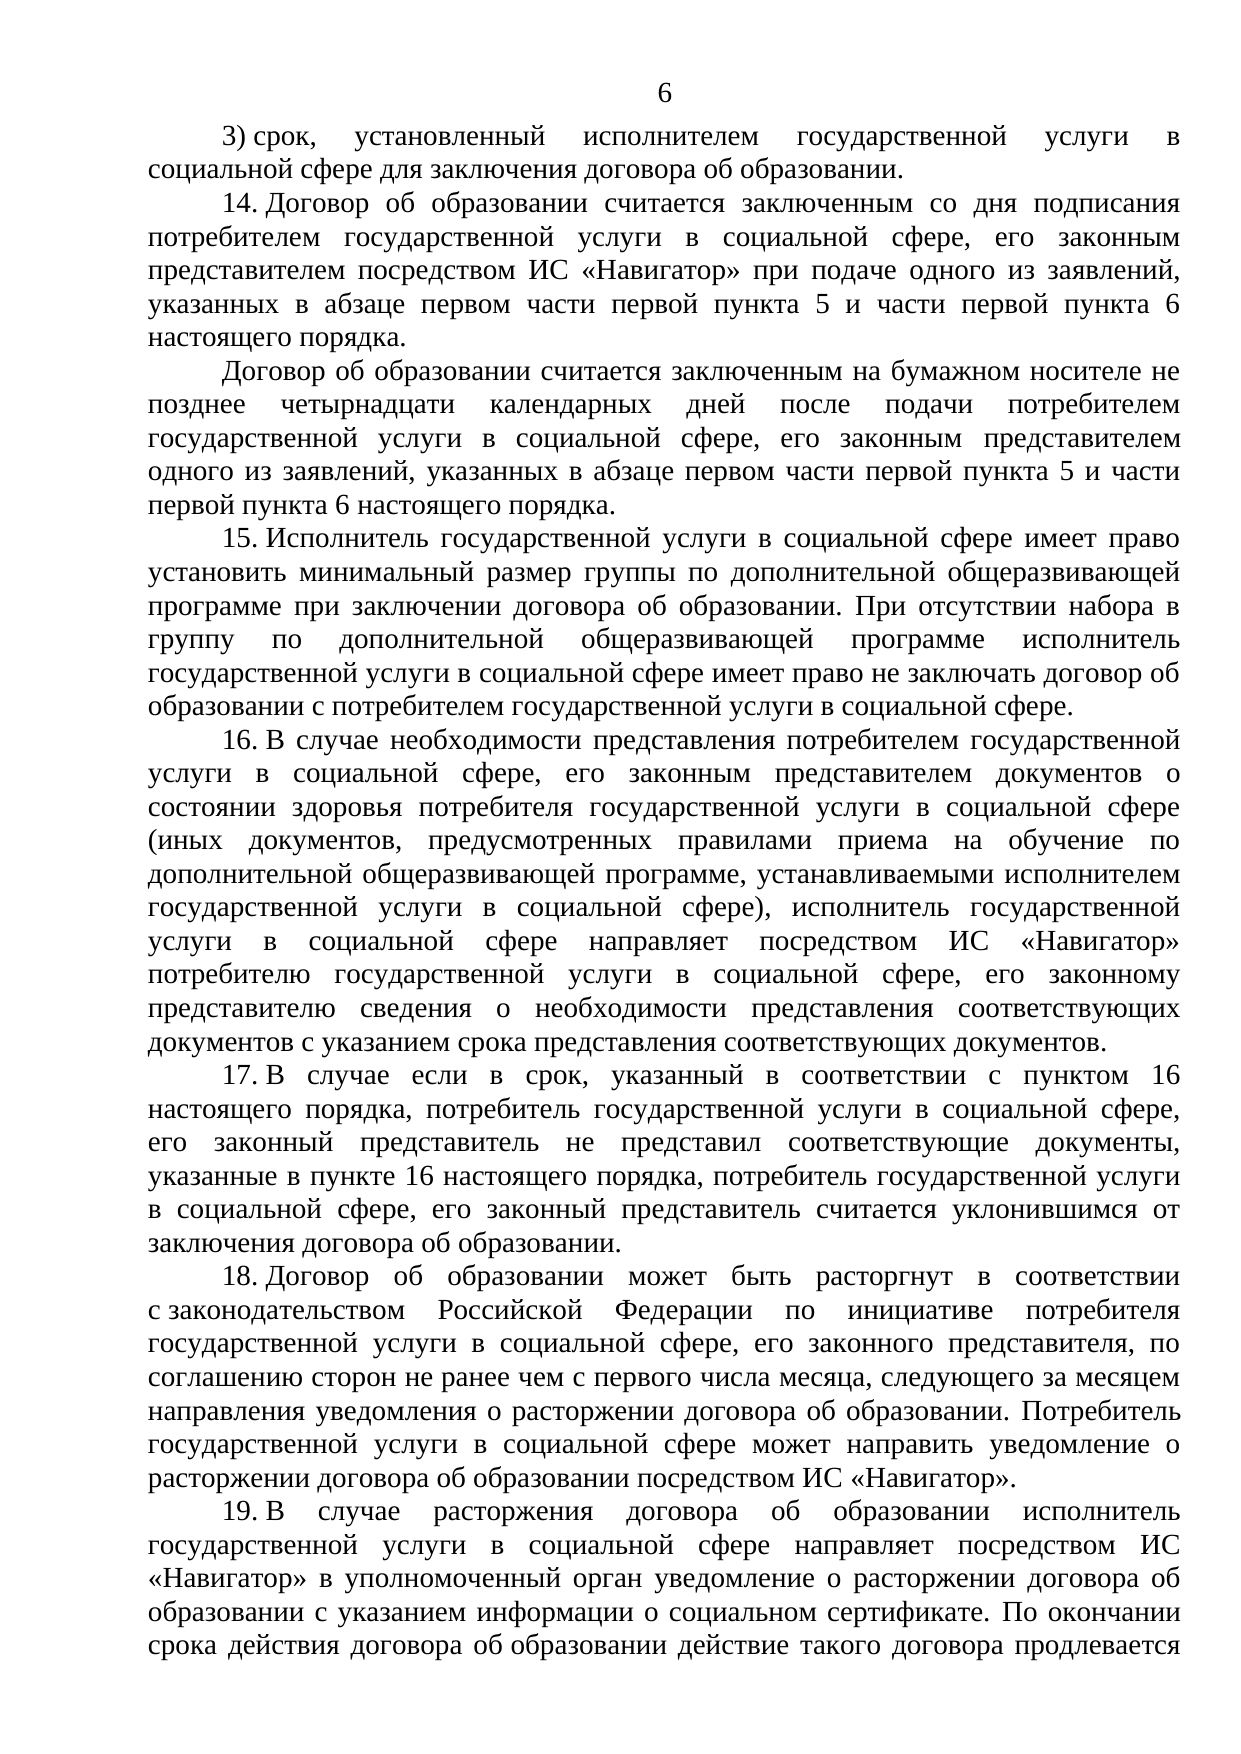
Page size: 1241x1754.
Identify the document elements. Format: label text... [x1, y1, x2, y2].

text 14. Договор об образовании считается заключенным со дня подписания потребителем государственной услуги в социальной сфере, его законным представителем посредством ИС «Навигатор» при подаче одного из заявлений, указанных в абзаце первом части первой пункта 5 и части первой пункта 6 настоящего порядка. [148, 185, 1181, 353]
text Договор об образовании считается заключенным на бумажном носителе не позднее четырнадцати календарных дней после подачи потребителем государственной услуги в социальной сфере, его законным представителем одного из заявлений, указанных в абзаце первом части первой пункта 5 и части первой пункта 6 настоящего порядка. [148, 353, 1181, 521]
text 18. Договор об образовании может быть расторгнут в соответствии с законодательством Российской Федерации по инициативе потребителя государственной услуги в социальной сфере, его законного представителя, по соглашению сторон не ранее чем с первого числа месяца, следующего за месяцем направления уведомления о расторжении договора об образовании. Потребитель государственной услуги в социальной сфере может направить уведомление о расторжении договора об образовании посредством ИС «Навигатор». [148, 1258, 1181, 1493]
text 15. Исполнитель государственной услуги в социальной сфере имеет право установить минимальный размер группы по дополнительной общеразвивающей программе при заключении договора об образовании. При отсутствии набора в группу по дополнительной общеразвивающей программе исполнитель государственной услуги в социальной сфере имеет право не заключать договор об образовании с потребителем государственной услуги в социальной сфере. [148, 521, 1181, 722]
text 17. В случае если в срок, указанный в соответствии с пунктом 16 настоящего порядка, потребитель государственной услуги в социальной сфере, его законный представитель не представил соответствующие документы, указанные в пункте 16 настоящего порядка, потребитель государственной услуги в социальной сфере, его законный представитель считается уклонившимся от заключения договора об образовании. [148, 1057, 1181, 1258]
text 3) срок, установленный исполнителем государственной услуги в социальной сфере для заключения договора об образовании. [148, 118, 1181, 185]
text 19. В случае расторжения договора об образовании исполнитель государственной услуги в социальной сфере направляет посредством ИС «Навигатор» в уполномоченный орган уведомление о расторжении договора об образовании с указанием информации о социальном сертификате. По окончании срока действия договора об образовании действие такого договора продлевается [148, 1493, 1181, 1661]
text 16. В случае необходимости представления потребителем государственной услуги в социальной сфере, его законным представителем документов о состоянии здоровья потребителя государственной услуги в социальной сфере (иных документов, предусмотренных правилами приема на обучение по дополнительной общеразвивающей программе, устанавливаемыми исполнителем государственной услуги в социальной сфере), исполнитель государственной услуги в социальной сфере направляет посредством ИС «Навигатор» потребителю государственной услуги в социальной сфере, его законному представителю сведения о необходимости представления соответствующих документов с указанием срока представления соответствующих документов. [148, 722, 1181, 1057]
